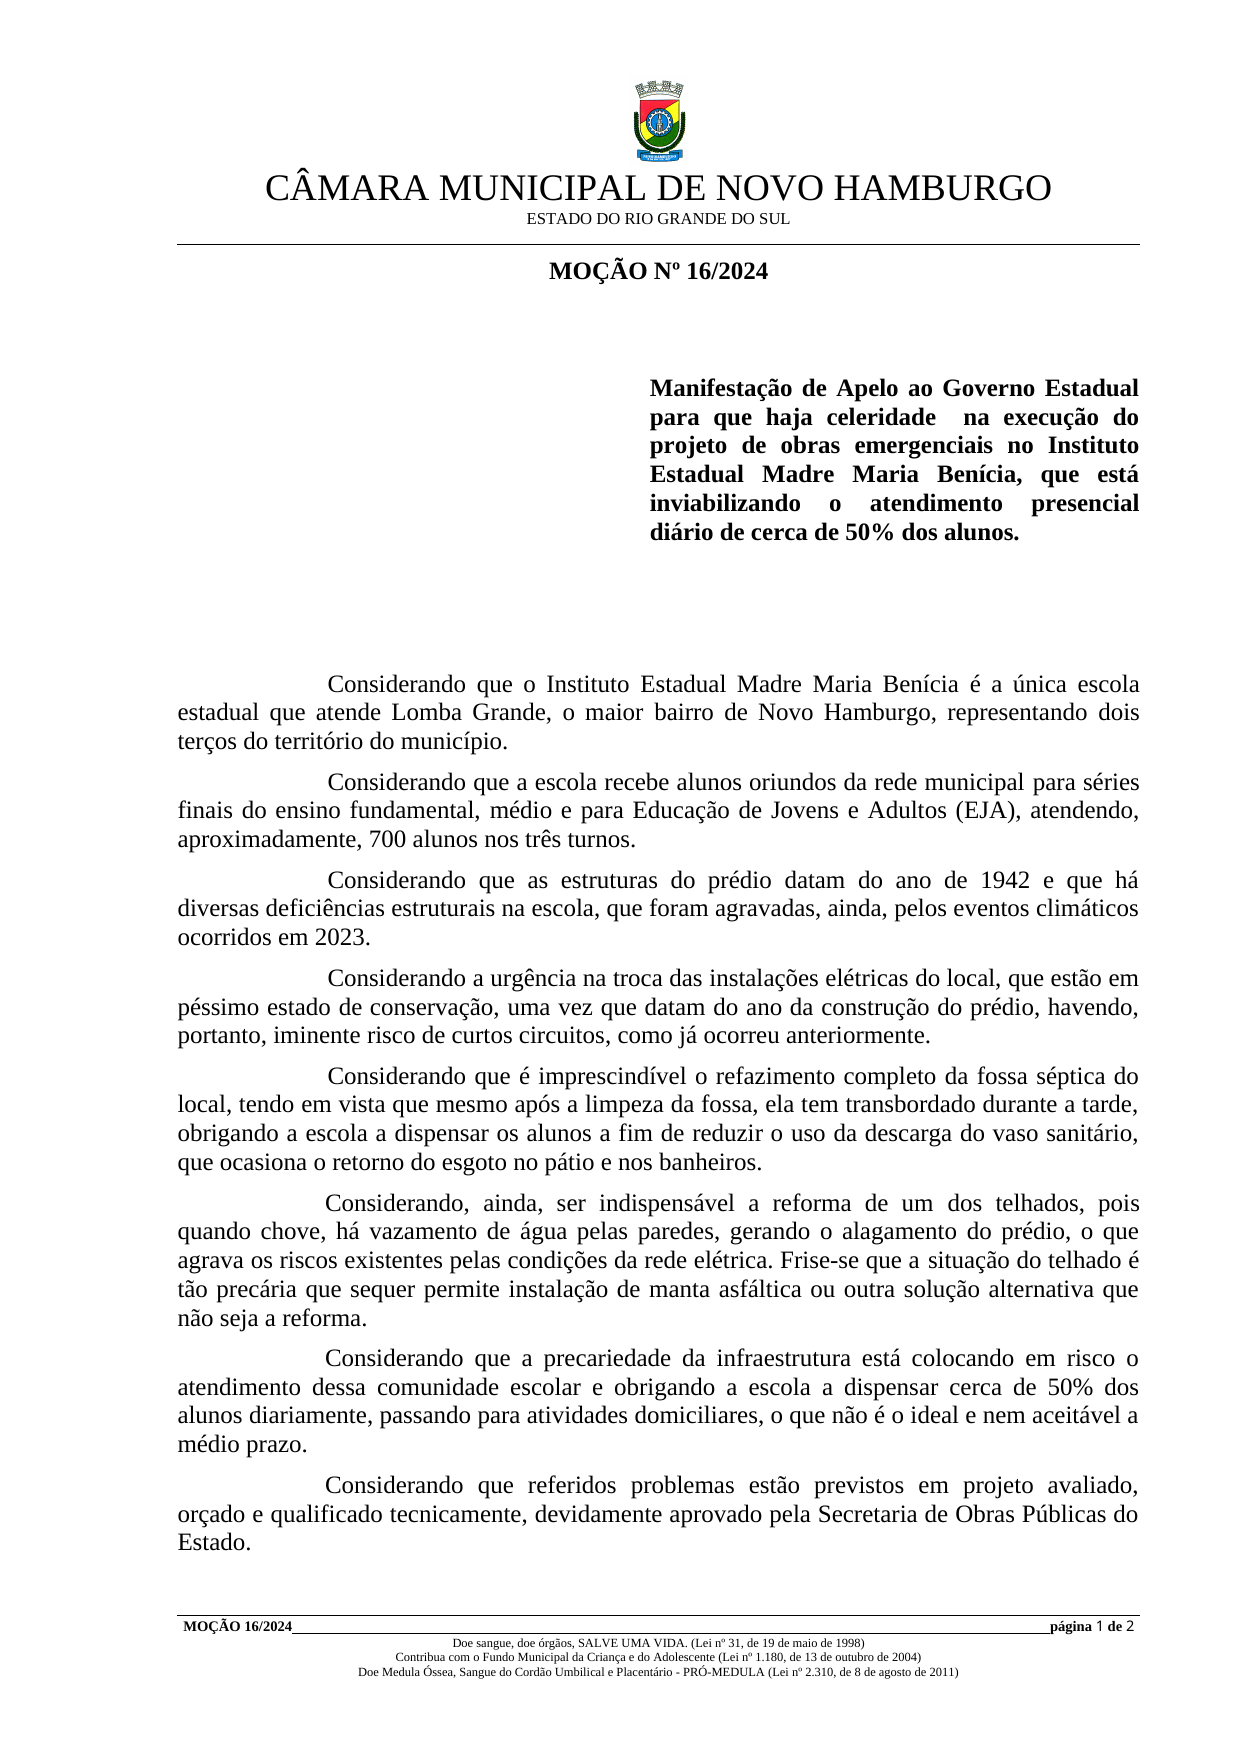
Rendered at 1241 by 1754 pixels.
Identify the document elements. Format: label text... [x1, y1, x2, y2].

text Considerando que o Instituto Estadual Madre Maria Benícia é a única escola estadual que atende Lomba Grande, o maior bairro de Novo Hamburgo, representando dois terços do território do município. [177, 669, 1140, 755]
picture [629, 75, 688, 166]
text Manifestação de Apelo ao Governo Estadual para que haja celeridade na execução do projeto de obras emergenciais no Instituto Estadual Madre Maria Benícia, que está inviabilizando o atendimento presencial diário de cerca de 50% dos alunos. [649, 373, 1140, 546]
text Considerando que a escola recebe alunos oriundos da rede municipal para séries finais do ensino fundamental, médio e para Educação de Jovens e Adultos (EJA), atendendo, aproximadamente, 700 alunos nos três turnos. [177, 767, 1140, 853]
text MOÇÃO Nº 16/2024 [177, 256, 1140, 284]
text Considerando que a precariedade da infraestrutura está colocando em risco o atendimento dessa comunidade escolar e obrigando a escola a dispensar cerca de 50% dos alunos diariamente, passando para atividades domiciliares, o que não é o ideal e nem aceitável a médio prazo. [177, 1343, 1140, 1458]
text Considerando a urgência na troca das instalações elétricas do local, que estão em péssimo estado de conservação, uma vez que datam do ano da construção do prédio, havendo, portanto, iminente risco de curtos circuitos, como já ocorreu anteriormente. [177, 963, 1140, 1049]
text Considerando que as estruturas do prédio datam do ano de 1942 e que há diversas deficiências estruturais na escola, que foram agravadas, ainda, pelos eventos climáticos ocorridos em 2023. [177, 865, 1140, 951]
text Considerando que é imprescindível o refazimento completo da fossa séptica do local, tendo em vista que mesmo após a limpeza da fossa, ela tem transbordado durante a tarde, obrigando a escola a dispensar os alunos a fim de reduzir o uso da descarga do vaso sanitário, que ocasiona o retorno do esgoto no pátio e nos banheiros. [177, 1061, 1140, 1176]
text Considerando, ainda, ser indispensável a reforma de um dos telhados, pois quando chove, há vazamento de água pelas paredes, gerando o alagamento do prédio, o que agrava os riscos existentes pelas condições da rede elétrica. Frise-se que a situação do telhado é tão precária que sequer permite instalação de manta asfáltica ou outra solução alternativa que não seja a reforma. [177, 1188, 1140, 1331]
text Considerando que referidos problemas estão previstos em projeto avaliado, orçado e qualificado tecnicamente, devidamente aprovado pela Secretaria de Obras Públicas do Estado. [177, 1470, 1140, 1556]
